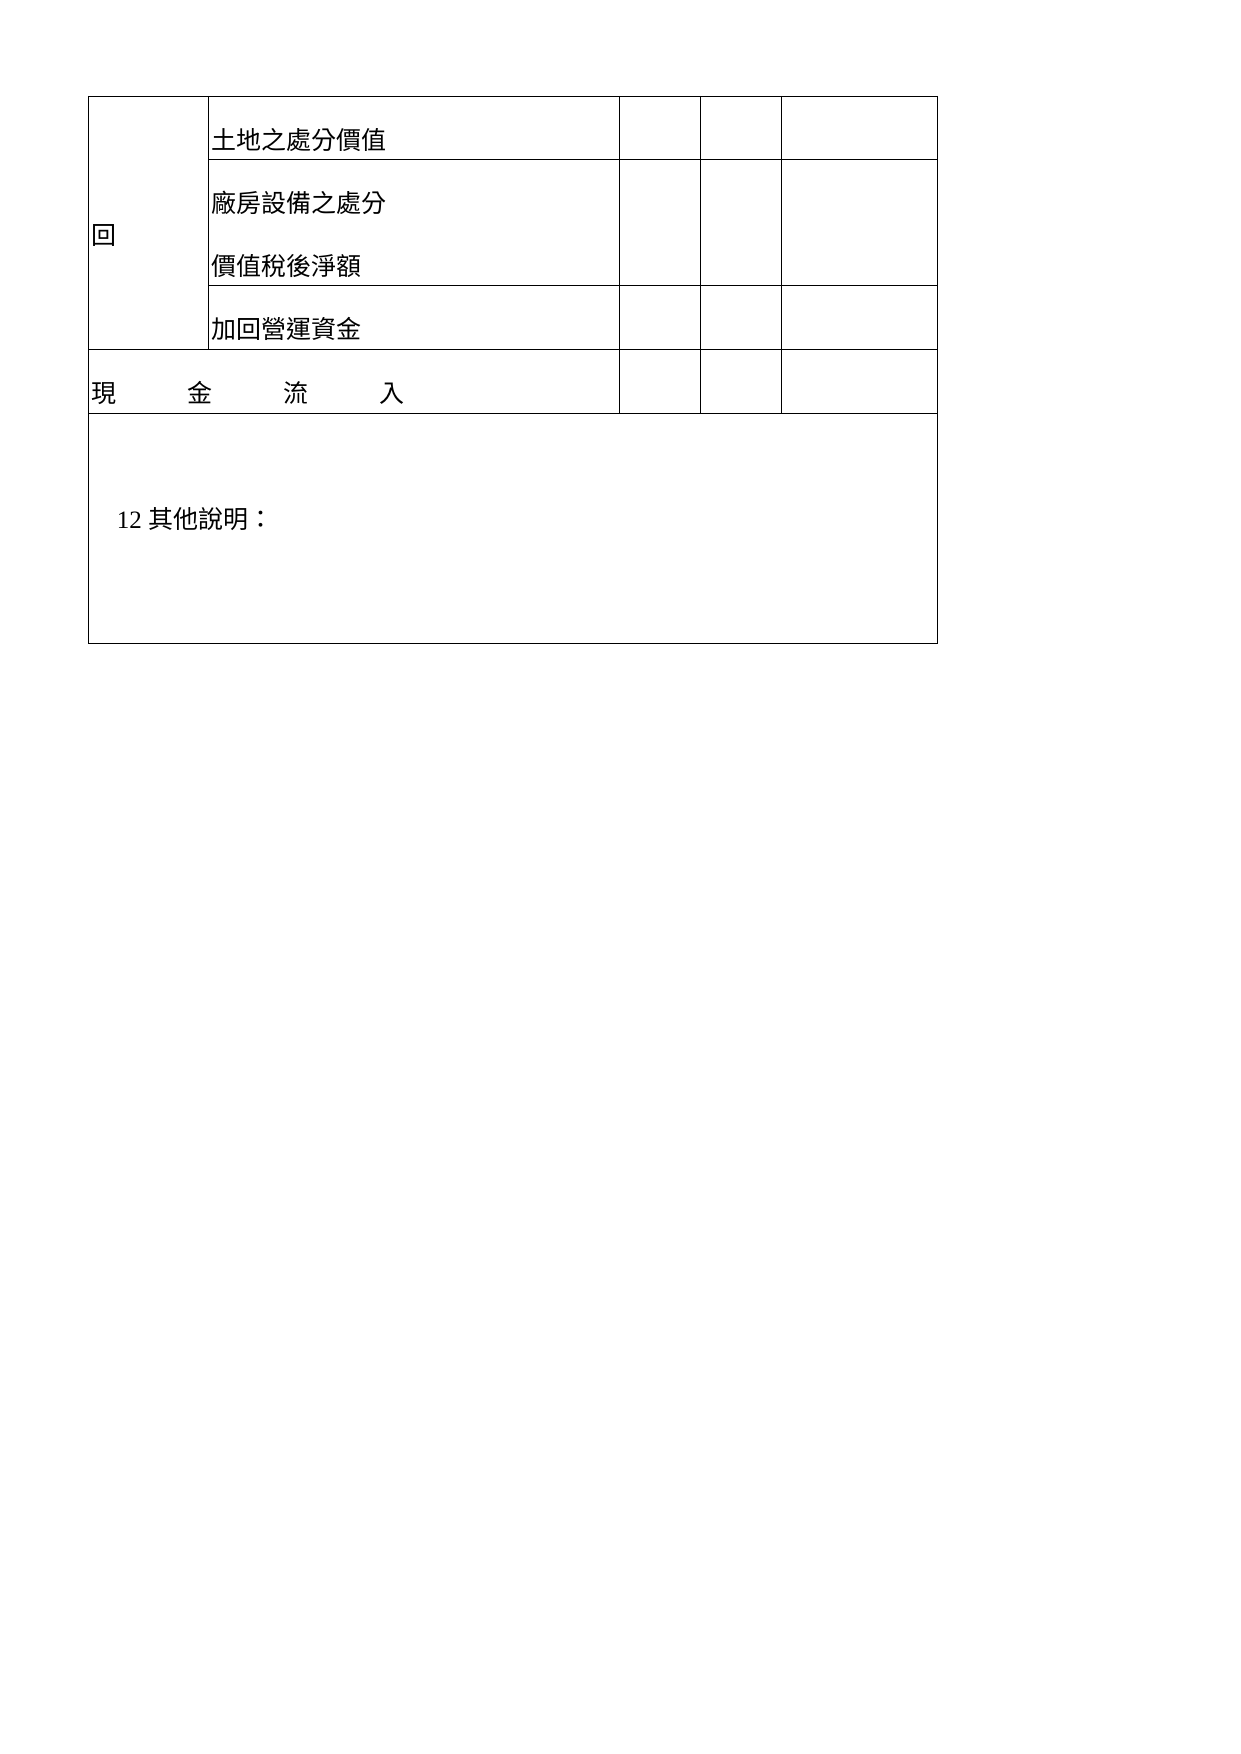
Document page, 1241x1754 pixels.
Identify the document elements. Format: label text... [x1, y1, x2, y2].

table_cell 12 其他說明： [89, 414, 937, 643]
table_cell [701, 350, 781, 412]
table_cell [701, 160, 781, 285]
table_cell [620, 350, 700, 412]
table_cell [782, 350, 937, 412]
table_cell 現金流入 [89, 350, 619, 412]
table_cell 回 [89, 97, 208, 349]
table_cell [701, 286, 781, 349]
table_cell [782, 286, 937, 349]
table_cell [782, 97, 937, 159]
table_cell [620, 286, 700, 349]
table_cell [620, 160, 700, 285]
table_cell 加回營運資金 [209, 286, 619, 349]
table_cell [701, 97, 781, 159]
table_cell [620, 97, 700, 159]
table_cell 廠房設備之處分 價值稅後淨額 [209, 160, 619, 285]
table_cell [782, 160, 937, 285]
table_cell 土地之處分價值 [209, 97, 619, 159]
